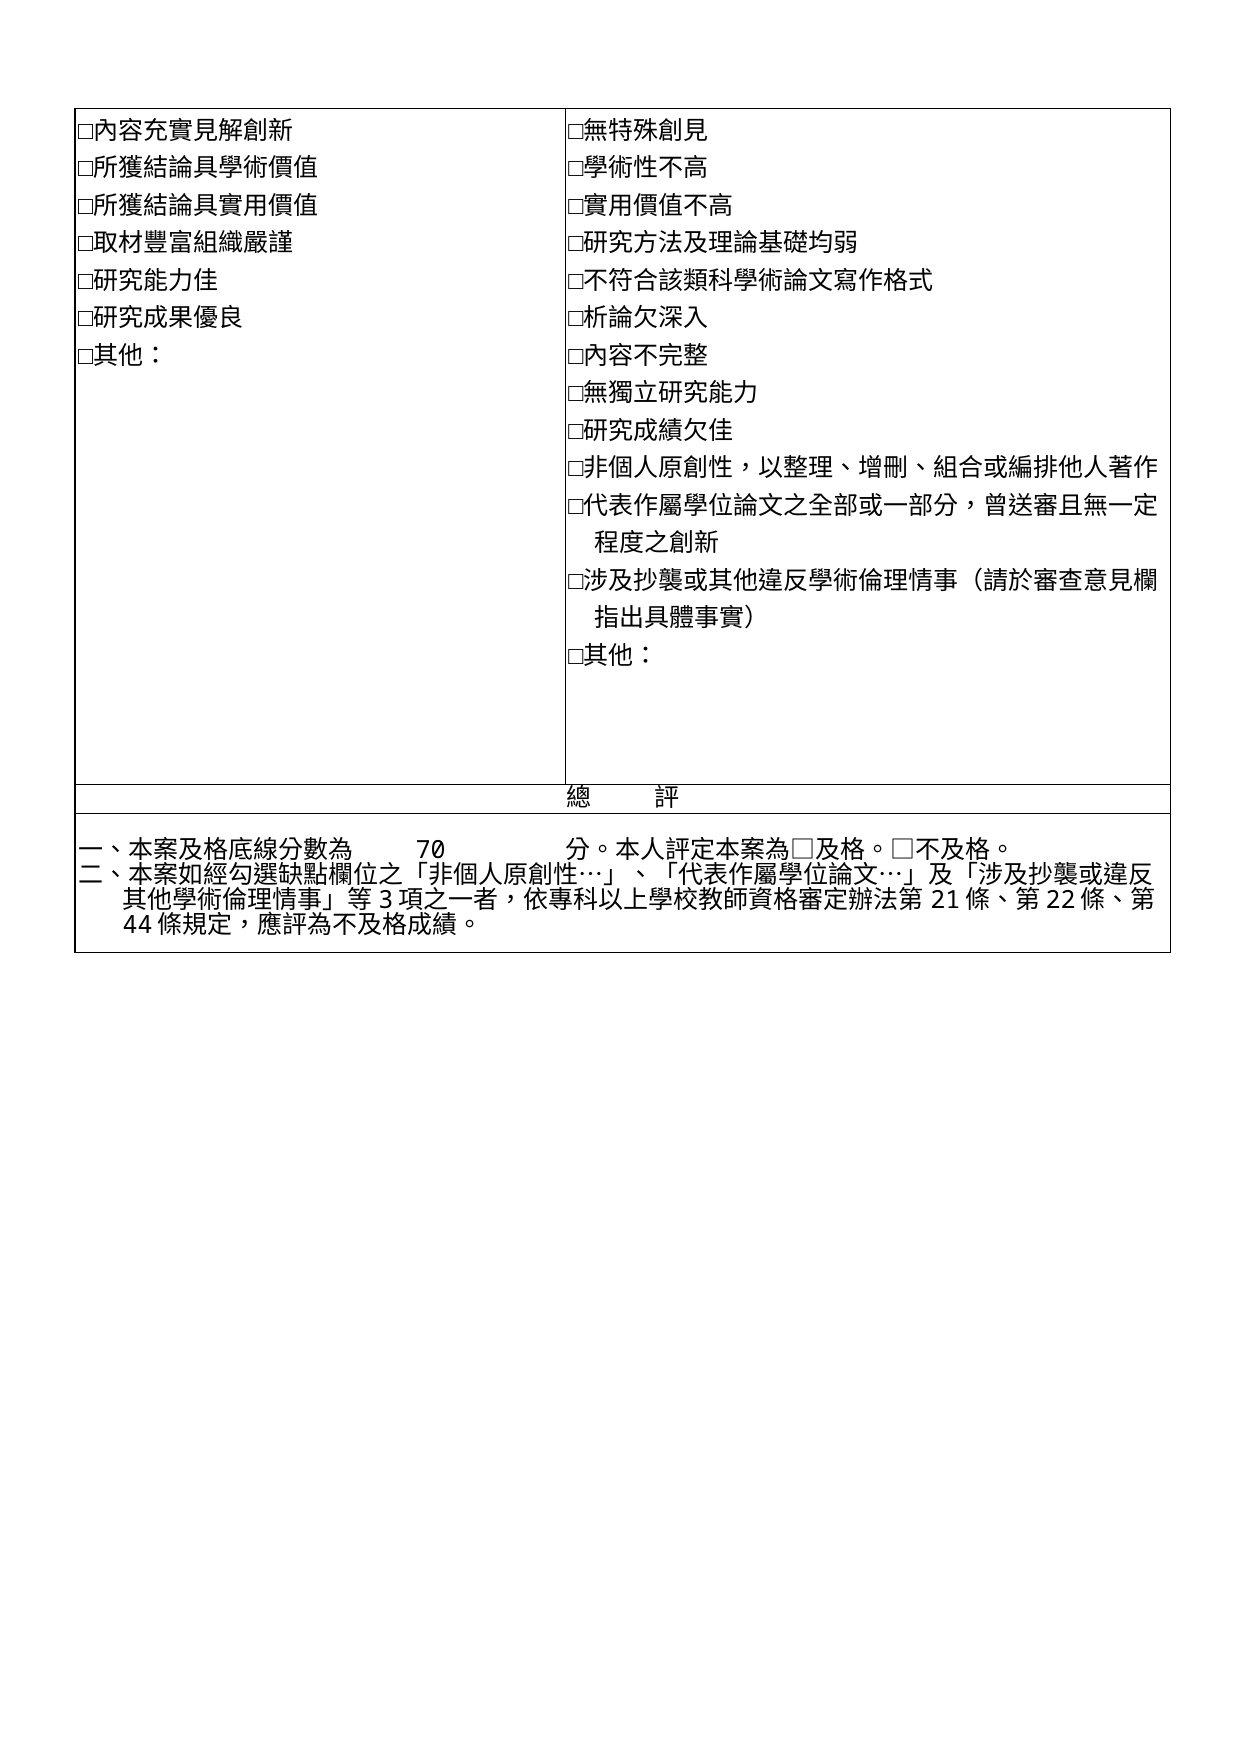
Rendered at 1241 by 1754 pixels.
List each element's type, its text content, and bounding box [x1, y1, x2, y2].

table_cell □內容充實見解創新 □所獲結論具學術價值 □所獲結論具實用價值 □取材豐富組織嚴謹 □研究能力佳 □研究成果優良 □其他： [76, 109, 565, 784]
table_cell 總 評 [76, 785, 1170, 813]
table_cell □無特殊創見 □學術性不高 □實用價值不高 □研究方法及理論基礎均弱 □不符合該類科學術論文寫作格式 □析論欠深入 □內容不完整 □無獨立研究能力 □研究成績欠佳 □非個人原創性，以整理、增刪、組合或編排他人著作 □代表作屬學位論文之全部或一部分，曾送審且無一定程度之創新 □涉及抄襲或其他違反學術倫理情事（請於審查意見欄指出具體事實） □其他： [566, 109, 1170, 784]
table_cell 一、本案及格底線分數為 70 分。本人評定本案為□及格。□不及格。 二、本案如經勾選缺點欄位之「非個人原創性…」、「代表作屬學位論文…」及「涉及抄襲或違反其他學術倫理情事」等3項之一者，依專科以上學校教師資格審定辦法第21條、第22條、第44條規定，應評為不及格成績。 [76, 814, 1170, 952]
